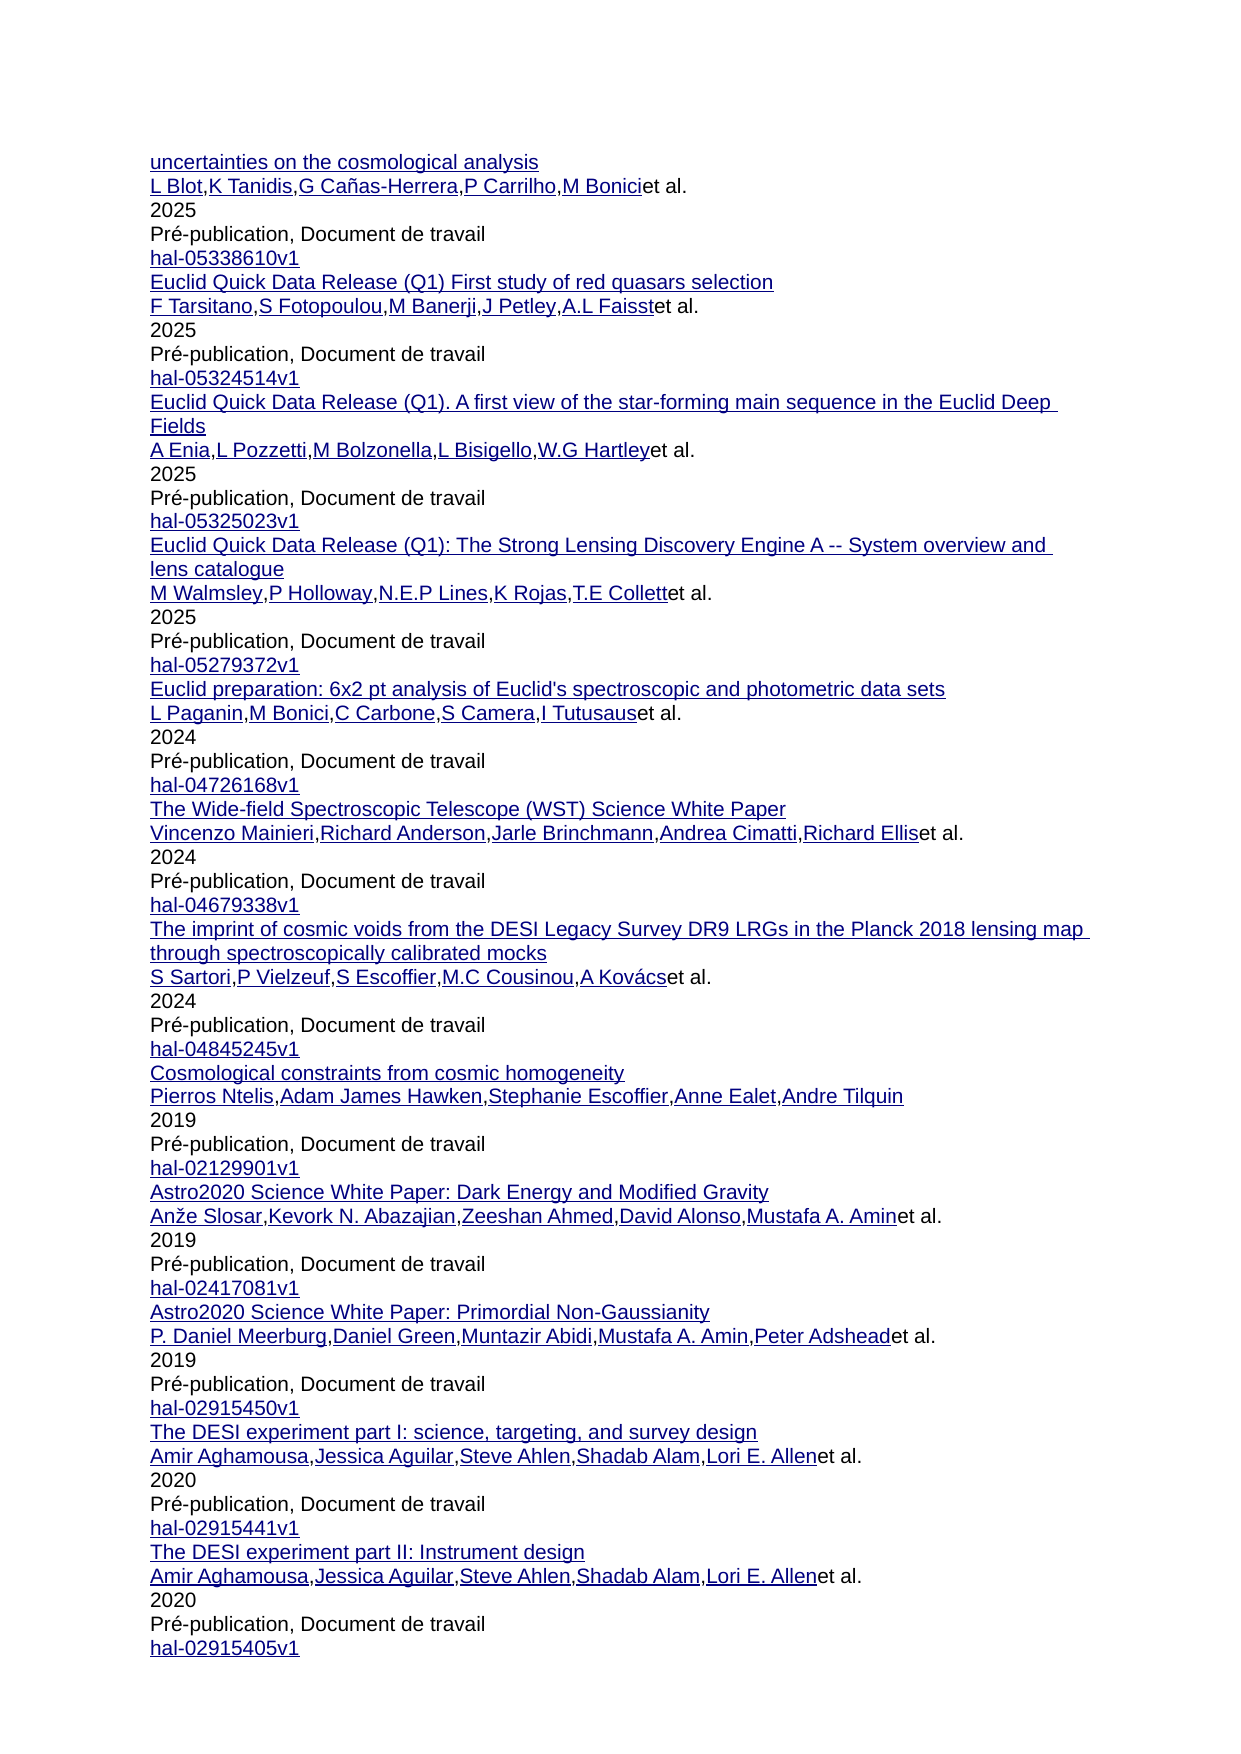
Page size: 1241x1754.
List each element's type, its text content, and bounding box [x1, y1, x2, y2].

table_cell Euclid preparation. Cosmology Likelihood for Observables in Euclid (CLOE). 6: Impact of systematic uncertainties on the cosmological analysis L Blot,K Tanidis,G Cañas-Herrera,P Carrilho,M Boniciet al. 2025 Pré-publication, Document de travail hal-05338610v1 [150, 150, 1090, 270]
table_cell Euclid preparation: 6x2 pt analysis of Euclid's spectroscopic and photometric data sets L Paganin,M Bonici,C Carbone,S Camera,I Tutusauset al. 2024 Pré-publication, Document de travail hal-04726168v1 [150, 677, 1090, 797]
table_cell Astro2020 Science White Paper: Primordial Non-Gaussianity P. Daniel Meerburg,Daniel Green,Muntazir Abidi,Mustafa A. Amin,Peter Adsheadet al. 2019 Pré-publication, Document de travail hal-02915450v1 [150, 1300, 1090, 1420]
table_cell The Wide-field Spectroscopic Telescope (WST) Science White Paper Vincenzo Mainieri,Richard Anderson,Jarle Brinchmann,Andrea Cimatti,Richard Elliset al. 2024 Pré-publication, Document de travail hal-04679338v1 [150, 797, 1090, 917]
table_cell The DESI experiment part I: science, targeting, and survey design Amir Aghamousa,Jessica Aguilar,Steve Ahlen,Shadab Alam,Lori E. Allenet al. 2020 Pré-publication, Document de travail hal-02915441v1 [150, 1420, 1090, 1539]
table_cell The DESI experiment part II: Instrument design Amir Aghamousa,Jessica Aguilar,Steve Ahlen,Shadab Alam,Lori E. Allenet al. 2020 Pré-publication, Document de travail hal-02915405v1 [150, 1540, 1090, 1659]
table_cell Euclid Quick Data Release (Q1). A first view of the star-forming main sequence in the Euclid Deep Fields A Enia,L Pozzetti,M Bolzonella,L Bisigello,W.G Hartleyet al. 2025 Pré-publication, Document de travail hal-05325023v1 [150, 390, 1090, 533]
table_cell Euclid Quick Data Release (Q1) First study of red quasars selection F Tarsitano,S Fotopoulou,M Banerji,J Petley,A.L Faisstet al. 2025 Pré-publication, Document de travail hal-05324514v1 [150, 270, 1090, 389]
table_cell Astro2020 Science White Paper: Dark Energy and Modified Gravity Anže Slosar,Kevork N. Abazajian,Zeeshan Ahmed,David Alonso,Mustafa A. Aminet al. 2019 Pré-publication, Document de travail hal-02417081v1 [150, 1180, 1090, 1300]
table_cell through spectroscopically calibrated mocks S Sartori,P Vielzeuf,S Escoffier,M.C Cousinou,A Kovácset al. 2024 Pré-publication, Document de travail hal-04845245v1 [150, 939, 1090, 1060]
table_cell The imprint of cosmic voids from the DESI Legacy Survey DR9 LRGs in the Planck 2018 lensing map [150, 917, 1090, 938]
table_cell Cosmological constraints from cosmic homogeneity Pierros Ntelis,Adam James Hawken,Stephanie Escoffier,Anne Ealet,Andre Tilquin 2019 Pré-publication, Document de travail hal-02129901v1 [150, 1060, 1090, 1180]
table_cell Euclid Quick Data Release (Q1): The Strong Lensing Discovery Engine A -- System overview and lens catalogue M Walmsley,P Holloway,N.E.P Lines,K Rojas,T.E Collettet al. 2025 Pré-publication, Document de travail hal-05279372v1 [150, 533, 1090, 677]
